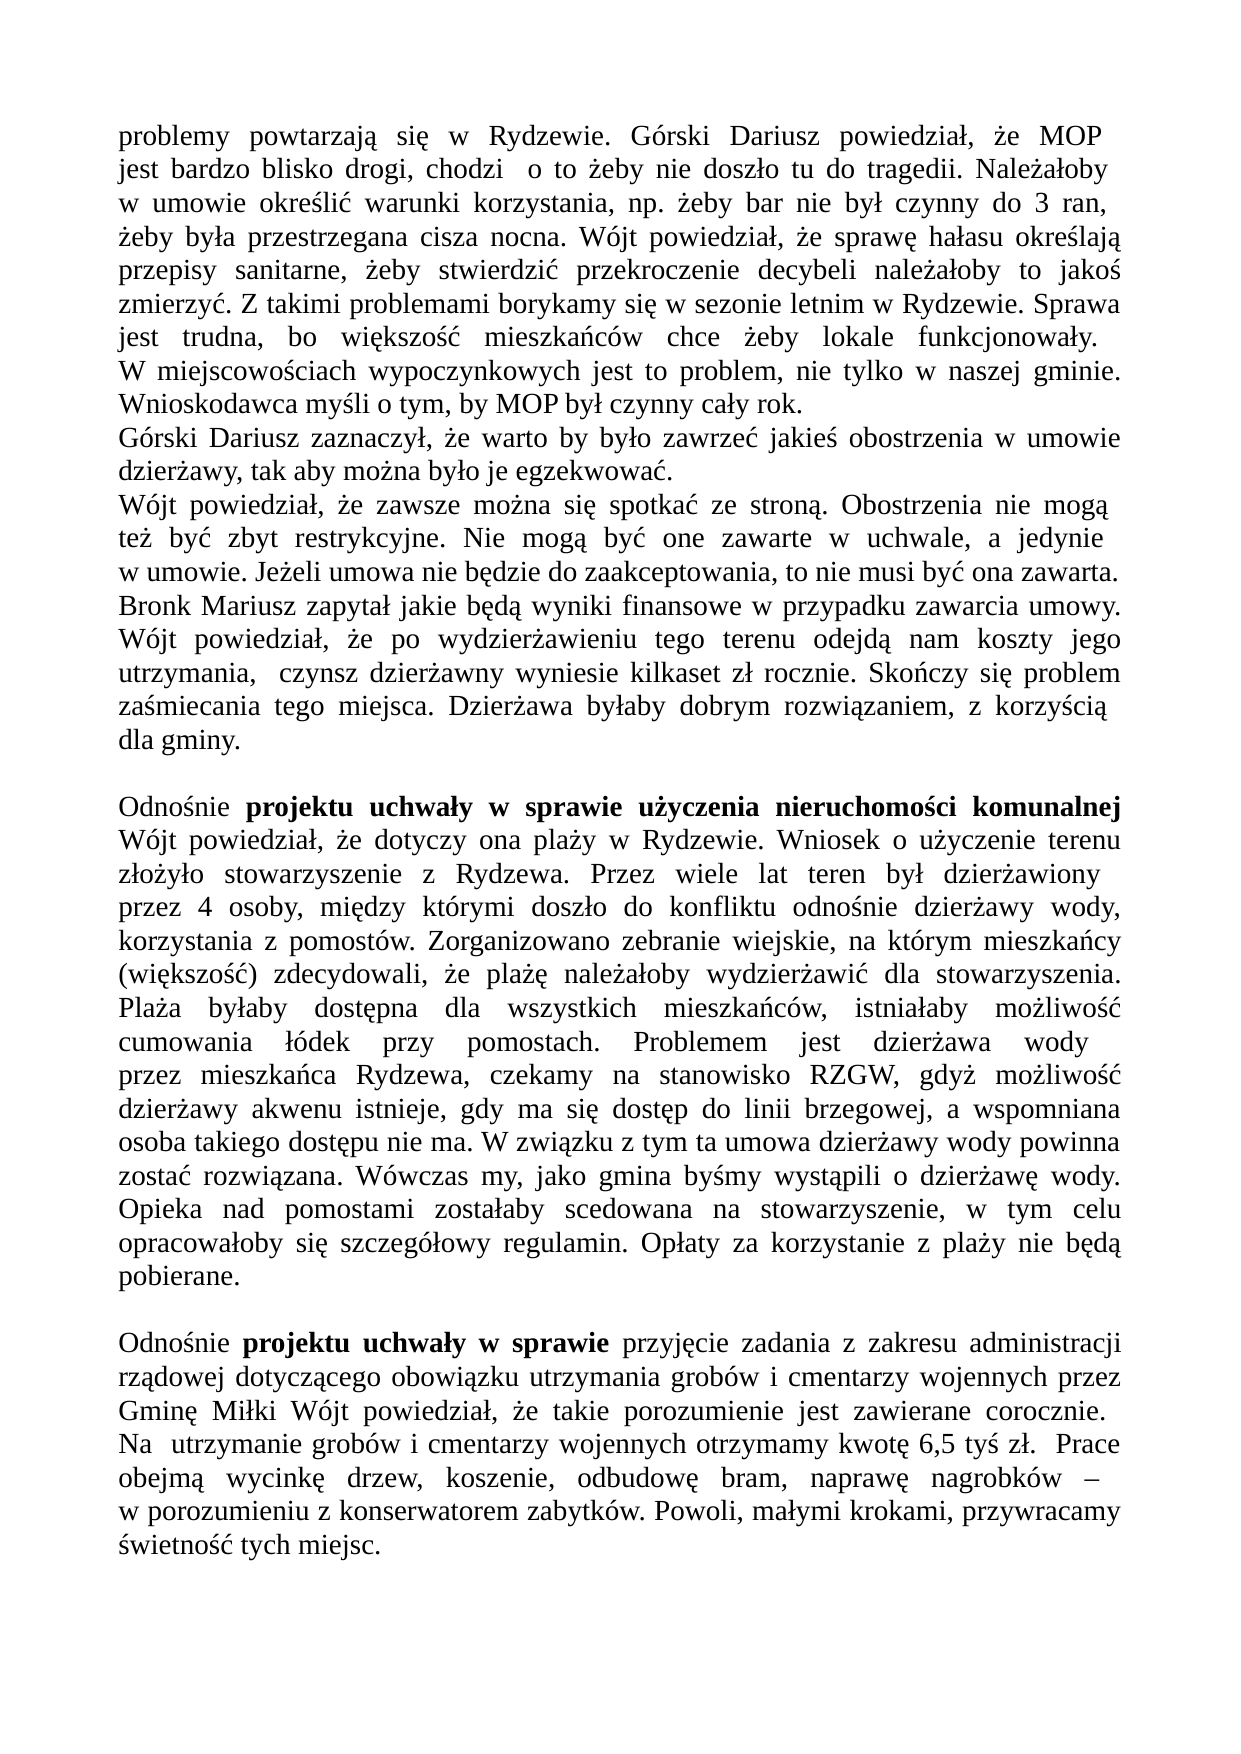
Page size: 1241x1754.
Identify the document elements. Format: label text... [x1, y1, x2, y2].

text Odnośnie projektu uchwały w sprawie przyjęcie zadania z zakresu administracji rządowej dotyczącego obowiązku utrzymania grobów i cmentarzy wojennych przez Gminę Miłki Wójt powiedział, że takie porozumienie jest zawierane corocznie. Na utrzymanie grobów i cmentarzy wojennych otrzymamy kwotę 6,5 tyś zł. Prace obejmą wycinkę drzew, koszenie, odbudowę bram, naprawę nagrobków – w porozumieniu z konserwatorem zabytków. Powoli, małymi krokami, przywracamy świetność tych miejsc. [118, 1326, 1122, 1560]
text problemy powtarzają się w Rydzewie. Górski Dariusz powiedział, że MOP jest bardzo blisko drogi, chodzi o to żeby nie doszło tu do tragedii. Należałoby w umowie określić warunki korzystania, np. żeby bar nie był czynny do 3 ran, żeby była przestrzegana cisza nocna. Wójt powiedział, że sprawę hałasu określają przepisy sanitarne, żeby stwierdzić przekroczenie decybeli należałoby to jakoś zmierzyć. Z takimi problemami borykamy się w sezonie letnim w Rydzewie. Sprawa jest trudna, bo większość mieszkańców chce żeby lokale funkcjonowały. W miejscowościach wypoczynkowych jest to problem, nie tylko w naszej gminie. Wnioskodawca myśli o tym, by MOP był czynny cały rok. [118, 118, 1122, 420]
text Odnośnie projektu uchwały w sprawie użyczenia nieruchomości komunalnej Wójt powiedział, że dotyczy ona plaży w Rydzewie. Wniosek o użyczenie terenu złożyło stowarzyszenie z Rydzewa. Przez wiele lat teren był dzierżawiony przez 4 osoby, między którymi doszło do konfliktu odnośnie dzierżawy wody, korzystania z pomostów. Zorganizowano zebranie wiejskie, na którym mieszkańcy (większość) zdecydowali, że plażę należałoby wydzierżawić dla stowarzyszenia. Plaża byłaby dostępna dla wszystkich mieszkańców, istniałaby możliwość cumowania łódek przy pomostach. Problemem jest dzierżawa wody przez mieszkańca Rydzewa, czekamy na stanowisko RZGW, gdyż możliwość dzierżawy akwenu istnieje, gdy ma się dostęp do linii brzegowej, a wspomniana osoba takiego dostępu nie ma. W związku z tym ta umowa dzierżawy wody powinna zostać rozwiązana. Wówczas my, jako gmina byśmy wystąpili o dzierżawę wody. Opieka nad pomostami zostałaby scedowana na stowarzyszenie, w tym celu opracowałoby się szczegółowy regulamin. Opłaty za korzystanie z plaży nie będą pobierane. [118, 789, 1122, 1292]
text Górski Dariusz zaznaczył, że warto by było zawrzeć jakieś obostrzenia w umowie dzierżawy, tak aby można było je egzekwować. [118, 420, 1122, 487]
text Wójt powiedział, że zawsze można się spotkać ze stroną. Obostrzenia nie mogą też być zbyt restrykcyjne. Nie mogą być one zawarte w uchwale, a jedynie w umowie. Jeżeli umowa nie będzie do zaakceptowania, to nie musi być ona zawarta. [118, 487, 1122, 588]
text Bronk Mariusz zapytał jakie będą wyniki finansowe w przypadku zawarcia umowy. Wójt powiedział, że po wydzierżawieniu tego terenu odejdą nam koszty jego utrzymania, czynsz dzierżawny wyniesie kilkaset zł rocznie. Skończy się problem zaśmiecania tego miejsca. Dzierżawa byłaby dobrym rozwiązaniem, z korzyścią dla gminy. [118, 588, 1122, 755]
